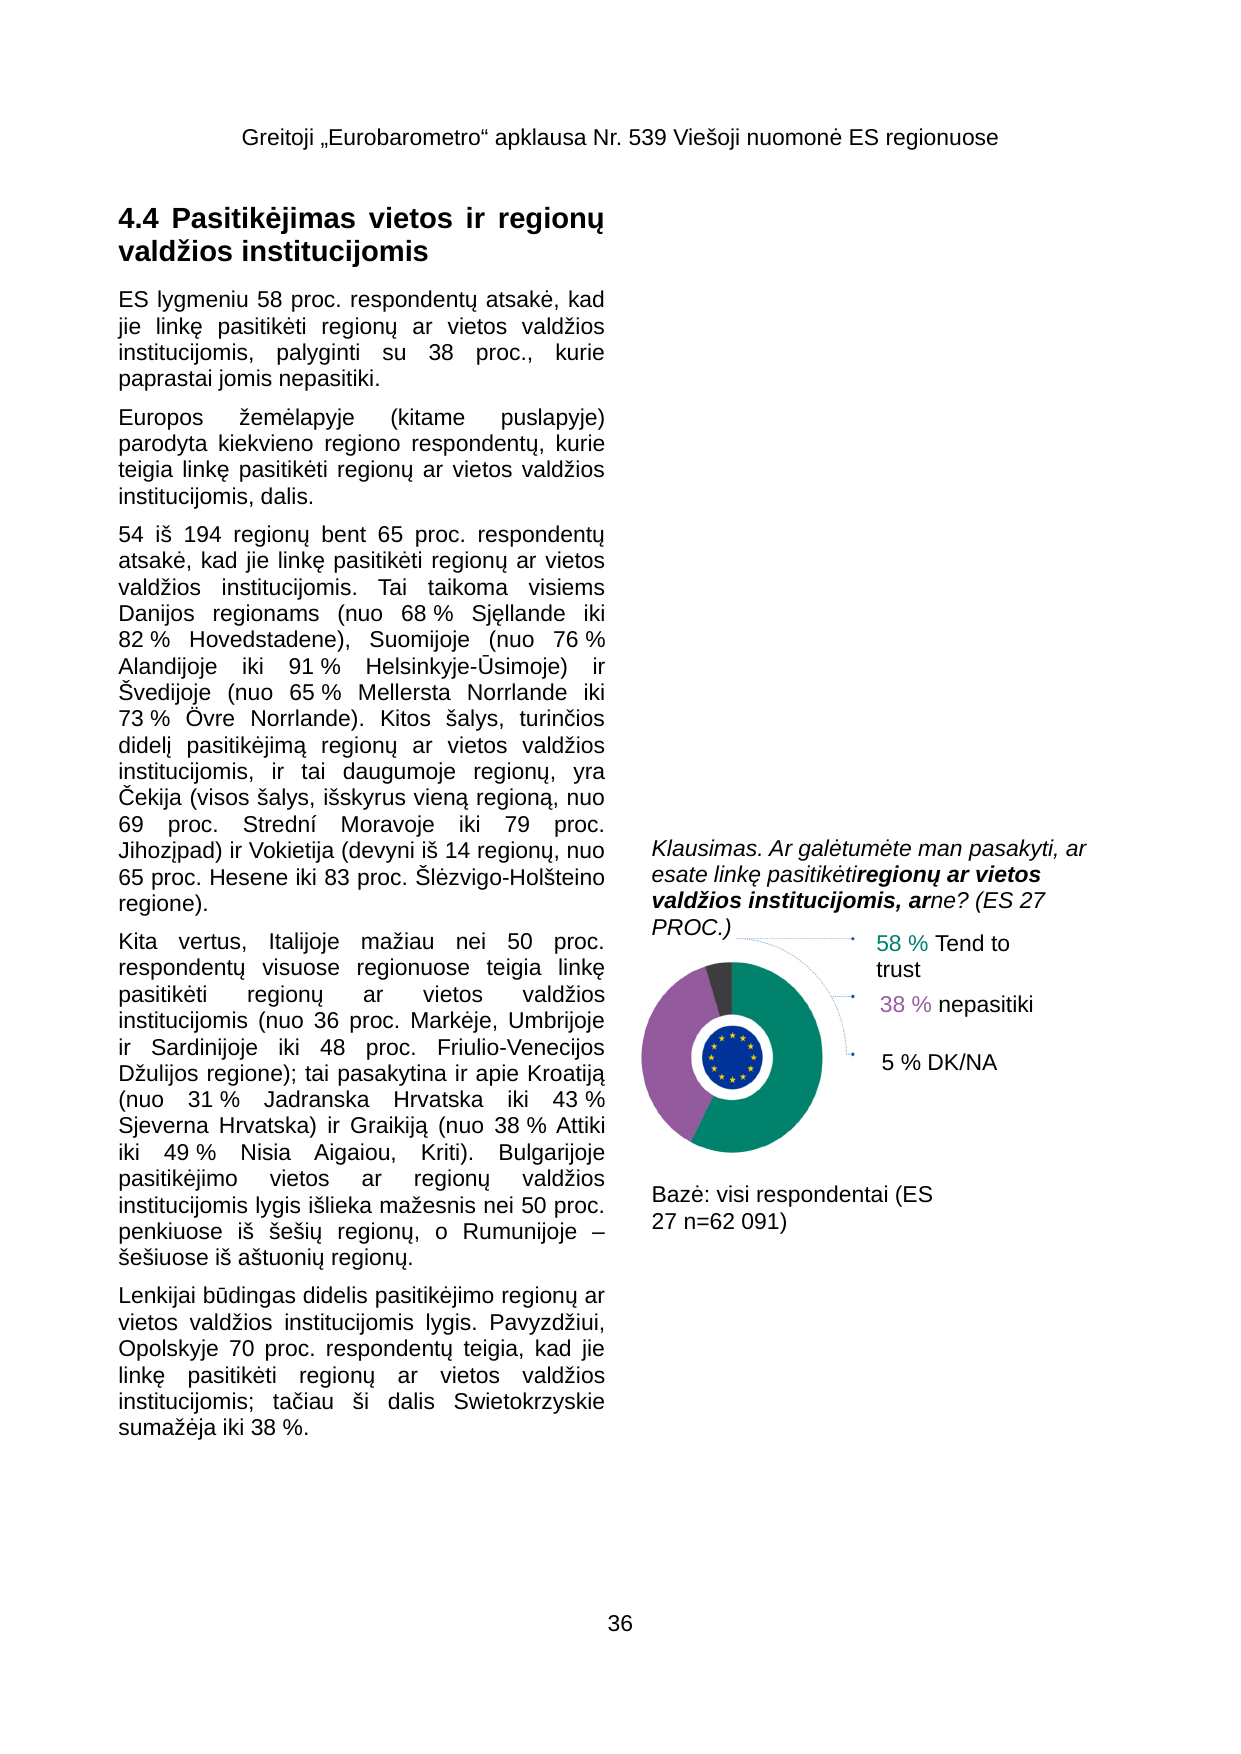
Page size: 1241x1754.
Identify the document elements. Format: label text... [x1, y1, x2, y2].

text Kita vertus, Italijoje mažiau nei 50 proc. respondentų visuose regionuose teigia linkę pasitikėti regionų ar vietos valdžios institucijomis (nuo 36 proc. Markėje, Umbrijoje ir Sardinijoje iki 48 proc. Friulio-Venecijos Džulijos regione); tai pasakytina ir apie Kroatiją (nuo 31 % Jadranska Hrvatska iki 43 % Sjeverna Hrvatska) ir Graikiją (nuo 38 % Attiki iki 49 % Nisia Aigaiou, Kriti). Bulgarijoje pasitikėjimo vietos ar regionų valdžios institucijomis lygis išlieka mažesnis nei 50 proc. penkiuose iš šešių regionų, o Rumunijoje – šešiuose iš aštuonių regionų. [118, 928, 605, 1271]
picture [636, 930, 860, 1155]
text 54 iš 194 regionų bent 65 proc. respondentų atsakė, kad jie linkę pasitikėti regionų ar vietos valdžios institucijomis. Tai taikoma visiems Danijos regionams (nuo 68 % Sjęllande iki 82 % Hovedstadene), Suomijoje (nuo 76 % Alandijoje iki 91 % Helsinkyje-Ūsimoje) ir Švedijoje (nuo 65 % Mellersta Norrlande iki 73 % Övre Norrlande). Kitos šalys, turinčios didelį pasitikėjimą regionų ar vietos valdžios institucijomis, ir tai daugumoje regionų, yra Čekija (visos šalys, išskyrus vieną regioną, nuo 69 proc. Strední Moravoje iki 79 proc. Jihozįpad) ir Vokietija (devyni iš 14 regionų, nuo 65 proc. Hesene iki 83 proc. Šlėzvigo-Holšteino regione). [118, 521, 605, 916]
text Lenkijai būdingas didelis pasitikėjimo regionų ar vietos valdžios institucijomis lygis. Pavyzdžiui, Opolskyje 70 proc. respondentų teigia, kad jie linkę pasitikėti regionų ar vietos valdžios institucijomis; tačiau ši dalis Swietokrzyskie sumažėja iki 38 %. [118, 1282, 605, 1441]
text ES lygmeniu 58 proc. respondentų atsakė, kad jie linkę pasitikėti regionų ar vietos valdžios institucijomis, palyginti su 38 proc., kurie paprastai jomis nepasitiki. [118, 286, 605, 392]
text Europos žemėlapyje (kitame puslapyje) parodyta kiekvieno regiono respondentų, kurie teigia linkę pasitikėti regionų ar vietos valdžios institucijomis, dalis. [118, 403, 605, 509]
subtitle 4.4 Pasitikėjimas vietos ir regionų valdžios institucijomis [118, 201, 605, 268]
